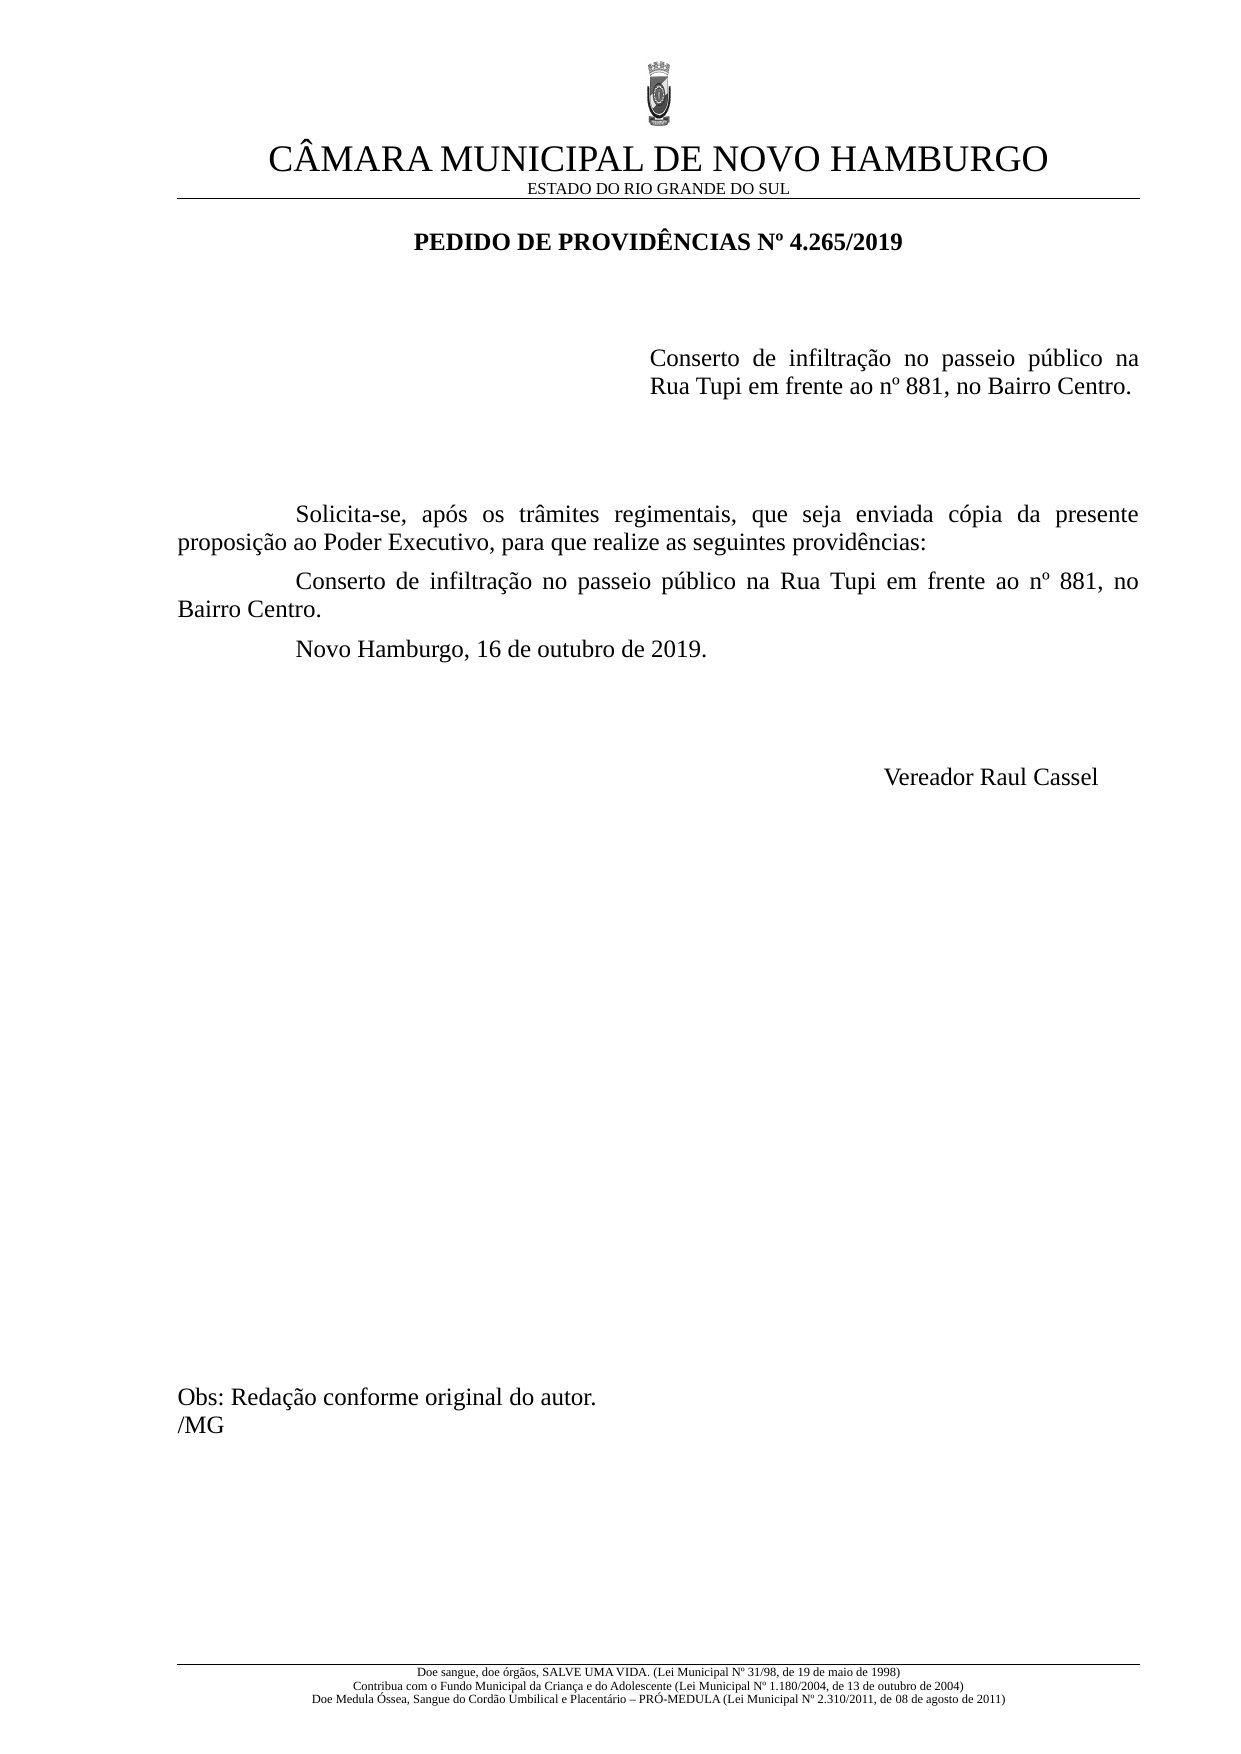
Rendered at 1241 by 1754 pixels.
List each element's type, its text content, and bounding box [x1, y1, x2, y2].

text Vereador Raul Cassel [177, 763, 1140, 790]
text PEDIDO DE PROVIDÊNCIAS Nº 4.265/2019 [177, 228, 1140, 256]
text Conserto de infiltração no passeio público na Rua Tupi em frente ao nº 881, no Bairro Centro. [649, 344, 1140, 400]
text Novo Hamburgo, 16 de outubro de 2019. [177, 635, 1140, 662]
text /MG [177, 1411, 1140, 1439]
text Obs: Redação conforme original do autor. [177, 1383, 1140, 1411]
text Solicita-se, após os trâmites regimentais, que seja enviada cópia da presente proposição ao Poder Executivo, para que realize as seguintes providências: [177, 500, 1140, 556]
text Conserto de infiltração no passeio público na Rua Tupi em frente ao nº 881, no Bairro Centro. [177, 567, 1140, 623]
